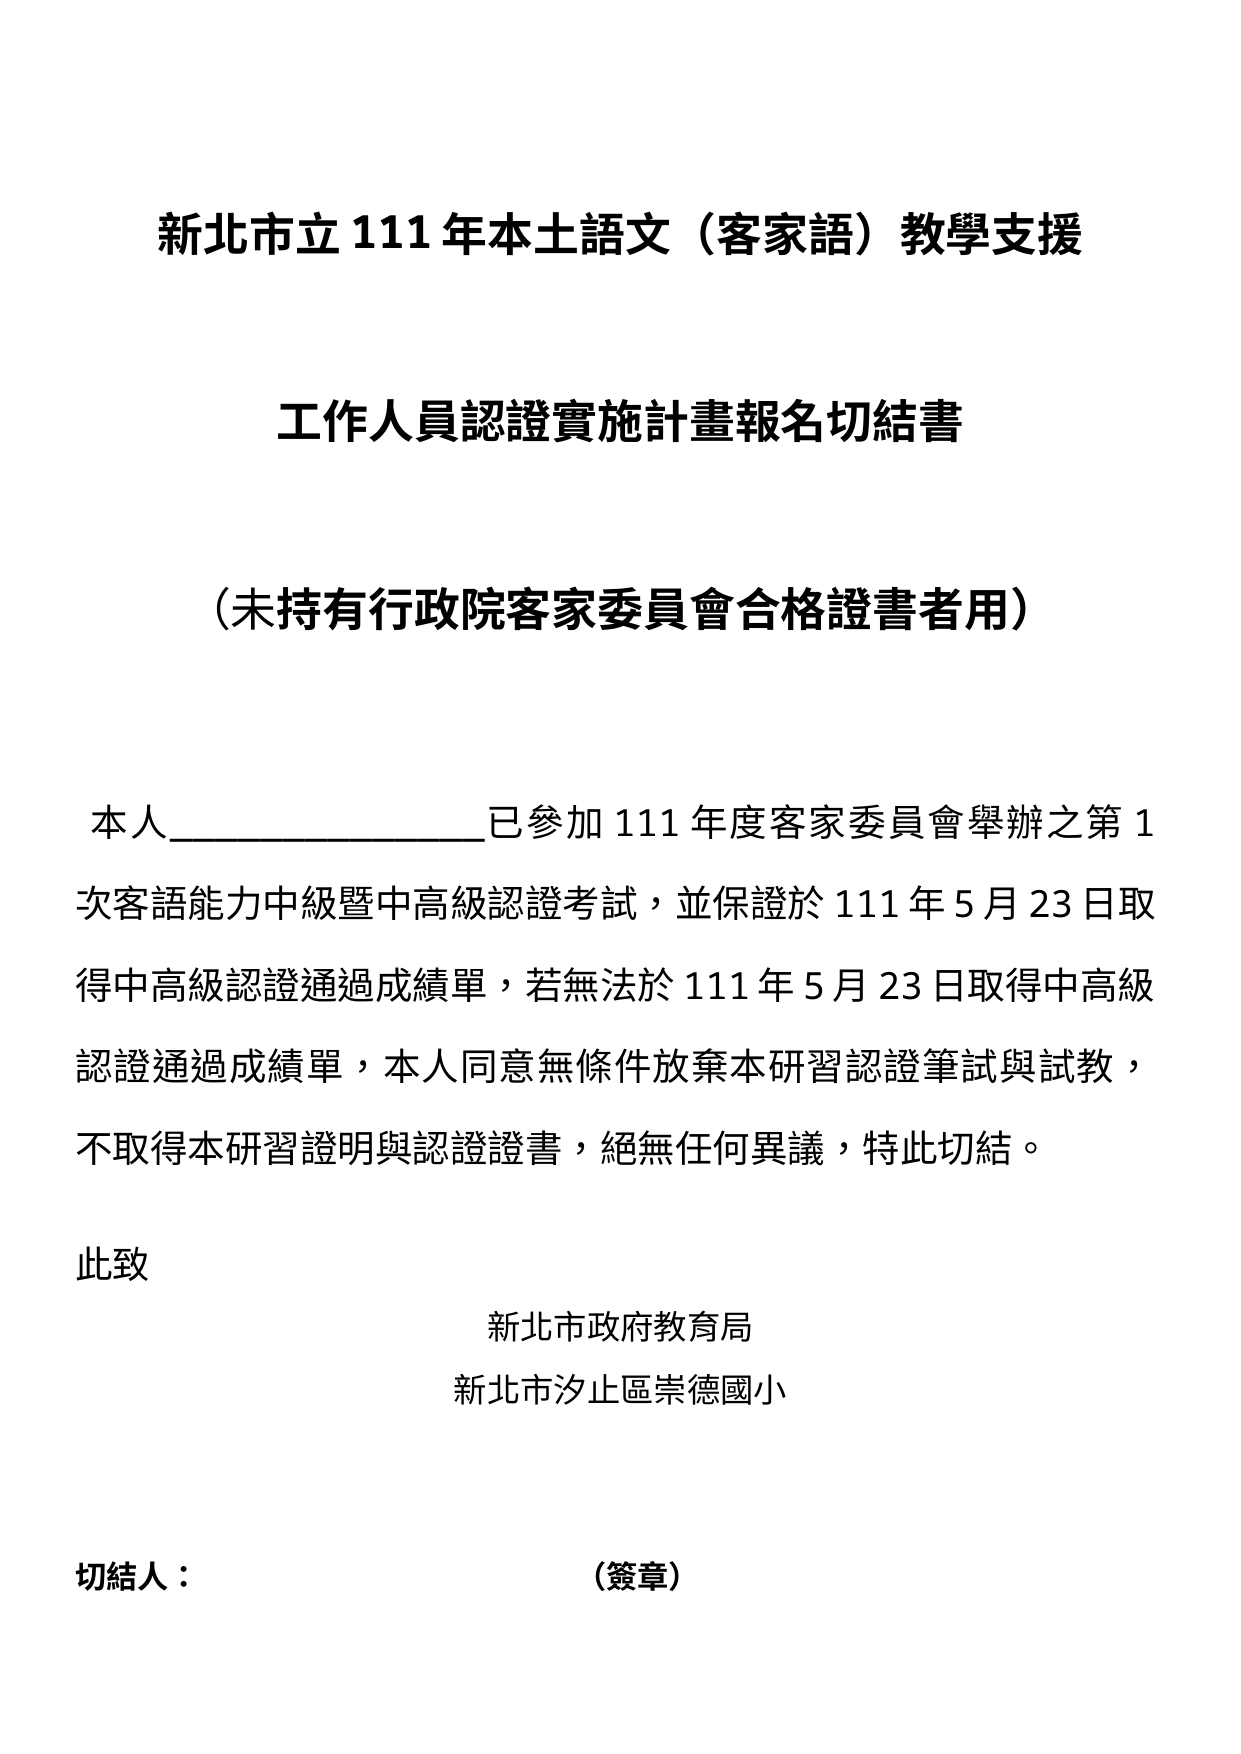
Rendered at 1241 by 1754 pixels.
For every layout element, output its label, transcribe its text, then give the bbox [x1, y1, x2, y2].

text 此致 [75, 1221, 1165, 1283]
text 本人______________已參加111年度客家委員會舉辦之第1次客語能力中級暨中高級認證考試，並保證於111年5月23日取得中高級認證通過成績單，若無法於111年5月23日取得中高級認證通過成績單，本人同意無條件放棄本研習認證筆試與試教，不取得本研習證明與認證證書，絕無任何異議，特此切結。 [75, 792, 1155, 1173]
text （未持有行政院客家委員會合格證書者用） [75, 533, 1165, 658]
text 新北市政府教育局 新北市汐止區崇德國小 [75, 1283, 1165, 1408]
text 工作人員認證實施計畫報名切結書 [75, 346, 1165, 471]
text 新北市立111年本土語文（客家語）教學支援 [75, 158, 1165, 283]
text 切結人： （簽章） [75, 1533, 1165, 1596]
